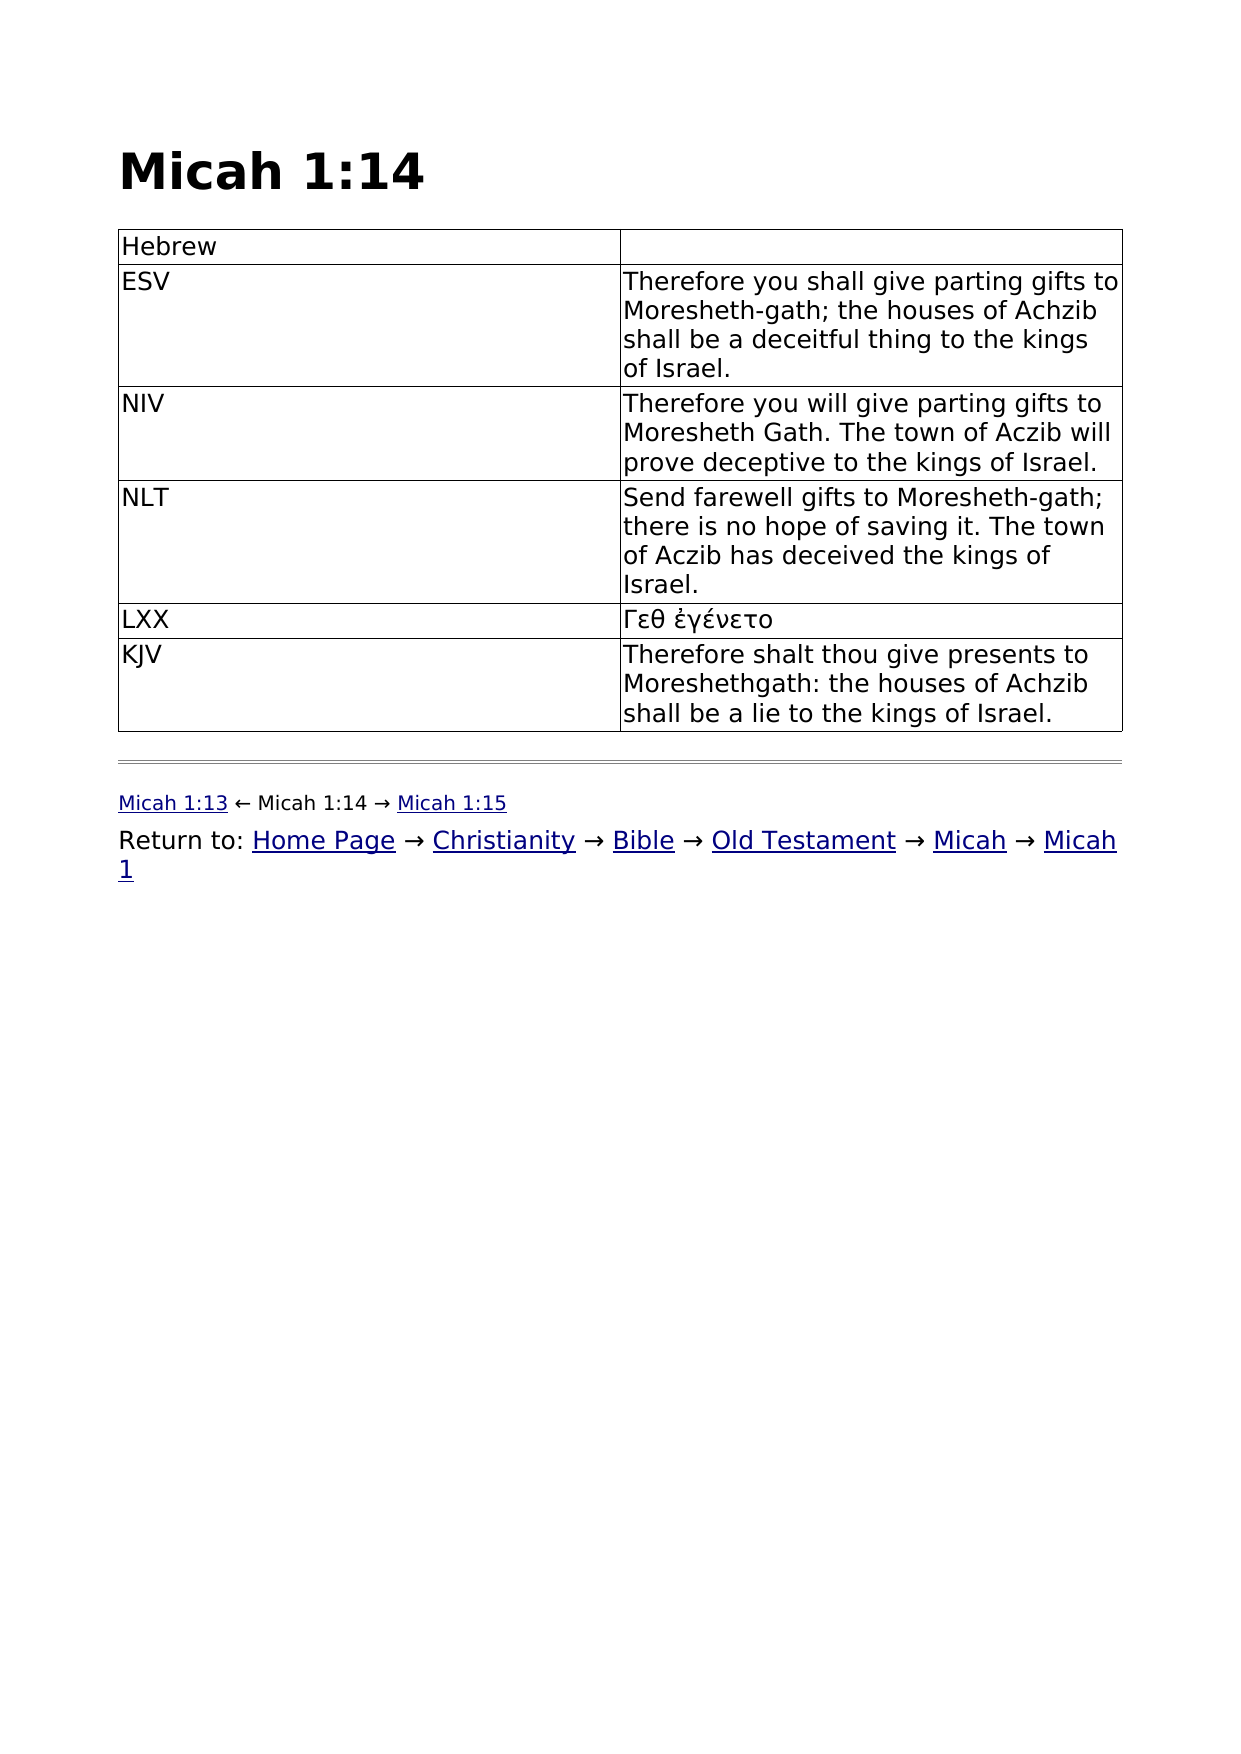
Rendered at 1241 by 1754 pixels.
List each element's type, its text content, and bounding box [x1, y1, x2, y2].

table_cell NIV [119, 387, 620, 480]
table_cell Γεθ ἐγένετο [621, 604, 1122, 637]
text Return to: Home Page → Christianity → Bible → Old Testament → Micah → Micah 1 [118, 826, 1122, 884]
table_cell Therefore you shall give parting gifts to Moresheth-gath; the houses of Achzib shall be a deceitful thing to the kings of Israel. [621, 265, 1122, 386]
table_header Hebrew [119, 230, 620, 264]
table_cell NLT [119, 481, 620, 602]
table_cell LXX [119, 604, 620, 637]
text Micah 1:13 ← Micah 1:14 → Micah 1:15 [118, 792, 1122, 826]
table_cell ESV [119, 265, 620, 386]
table_cell Therefore shalt thou give presents to Moreshethgath: the houses of Achzib shall be a lie to the kings of Israel. [621, 639, 1122, 731]
table_header [621, 230, 1122, 264]
subtitle Micah 1:14 [118, 143, 1122, 201]
table_cell Therefore you will give parting gifts to Moresheth Gath. The town of Aczib will prove deceptive to the kings of Israel. [621, 387, 1122, 480]
table_cell Send farewell gifts to Moresheth-gath; there is no hope of saving it. The town of Aczib has deceived the kings of Israel. [621, 481, 1122, 602]
table_cell KJV [119, 639, 620, 731]
